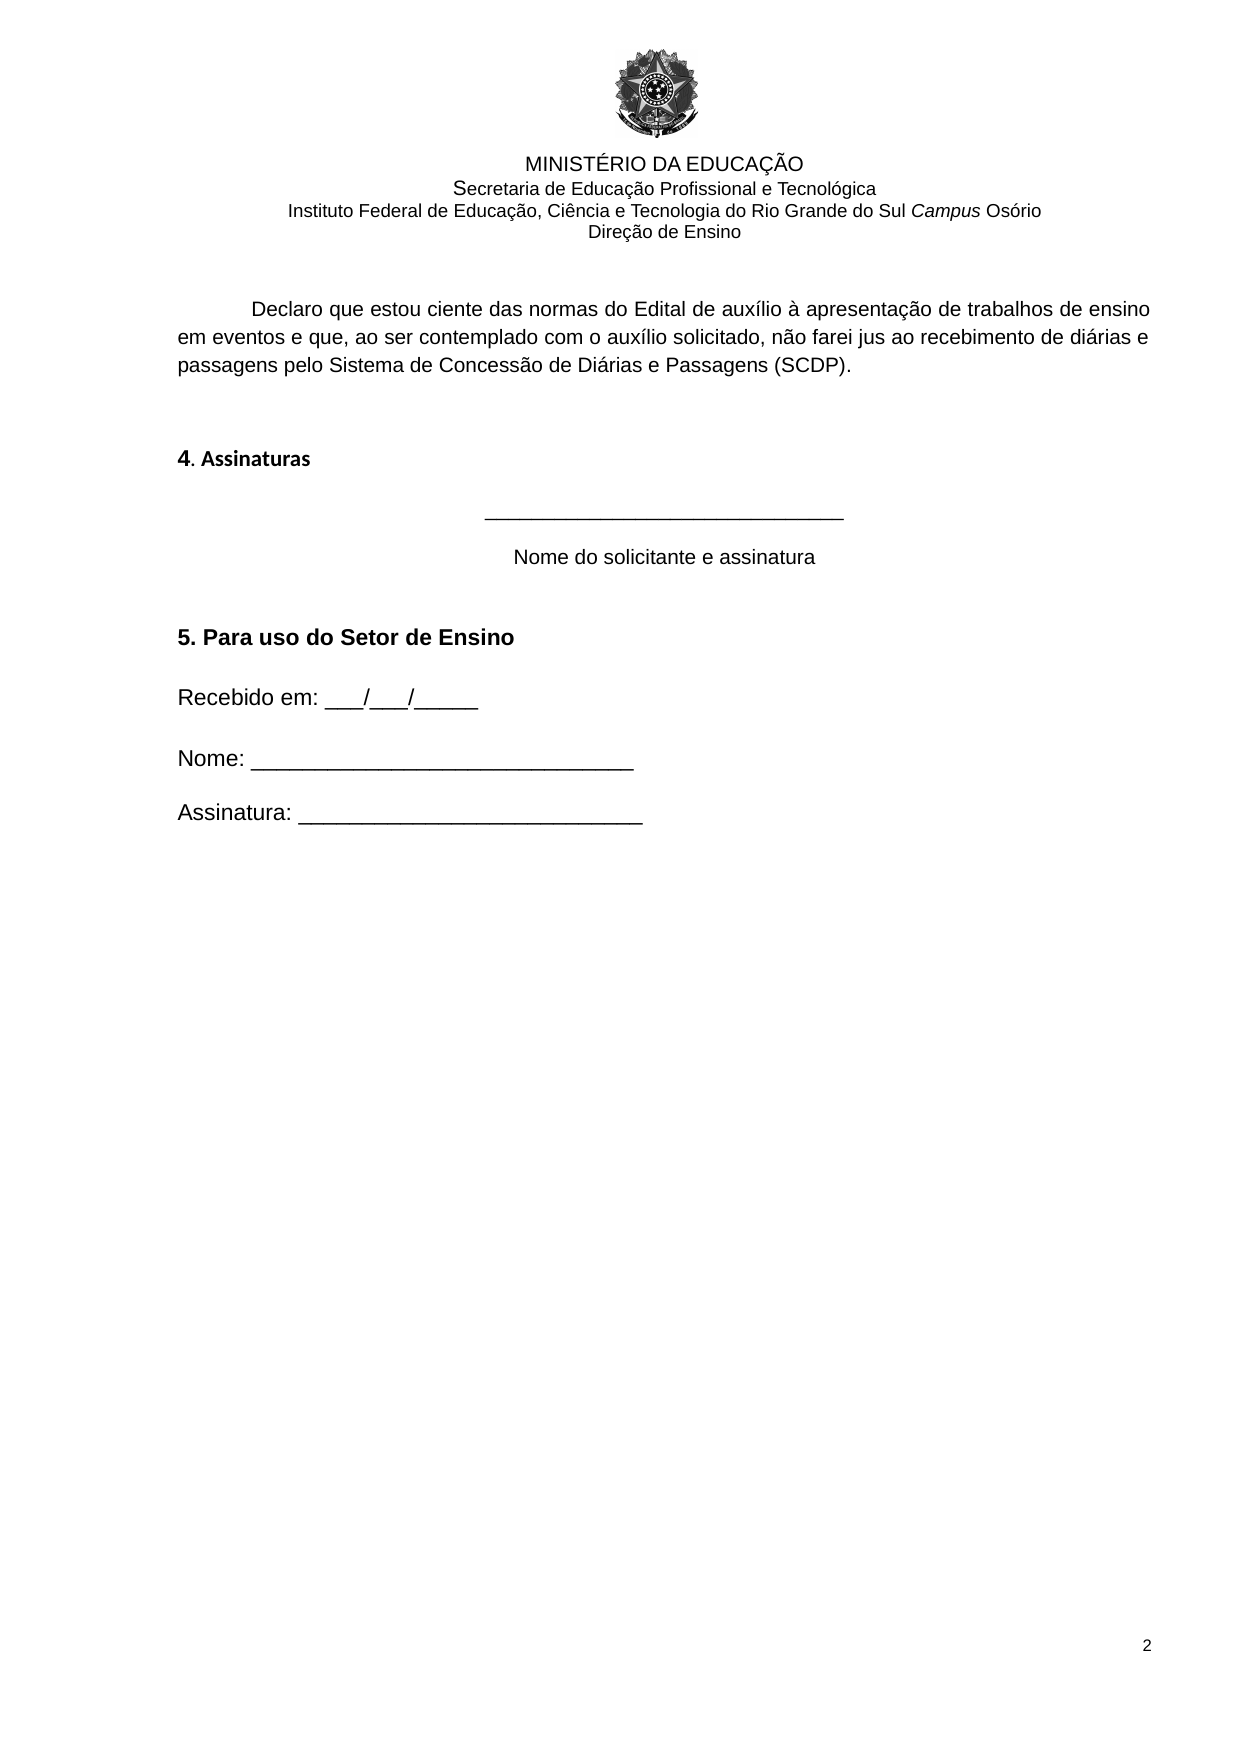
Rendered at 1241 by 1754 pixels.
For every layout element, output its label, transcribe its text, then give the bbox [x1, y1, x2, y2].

text 4. Assinaturas [177, 444, 1152, 472]
text Nome: ______________________________ [177, 744, 1152, 772]
text Declaro que estou ciente das normas do Edital de auxílio à apresentação de trabalhos de ensino em eventos e que, ao ser contemplado com o auxílio solicitado, não farei jus ao recebimento de diárias e passagens pelo Sistema de Concessão de Diárias e Passagens (SCDP). [177, 295, 1152, 377]
text Assinatura: ___________________________ [177, 799, 1152, 825]
text _______________________________ [177, 497, 1152, 521]
text Recebido em: ___/___/_____ [177, 684, 1152, 710]
text Nome do solicitante e assinatura [177, 545, 1152, 569]
text 5. Para uso do Setor de Ensino [177, 624, 1152, 650]
